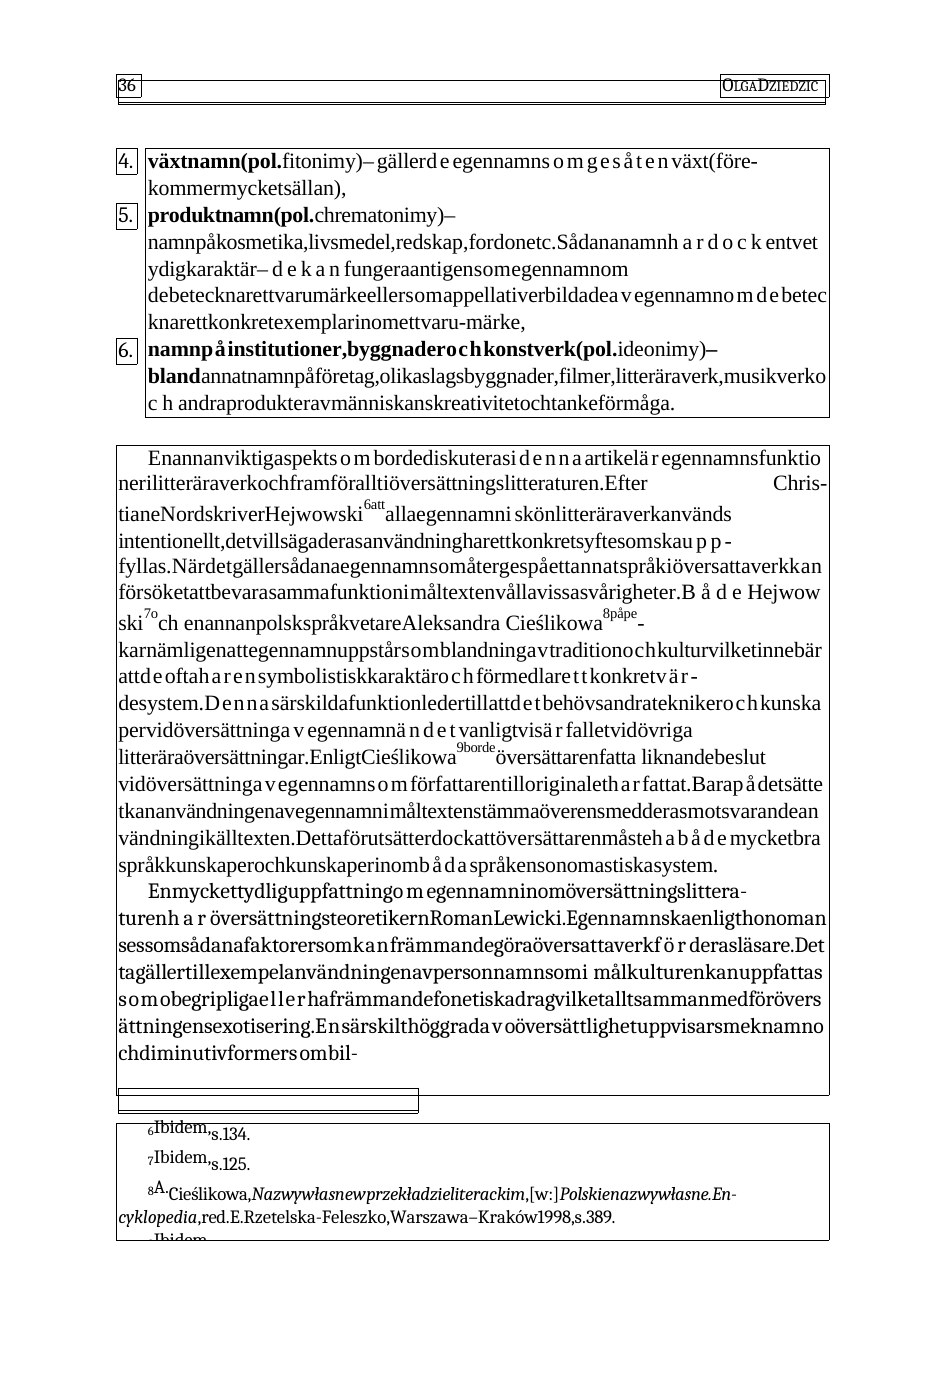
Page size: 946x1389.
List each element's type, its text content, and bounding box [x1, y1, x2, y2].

text 6. [118, 339, 137, 362]
text produktnamn(pol.chrematonimy)–namnpåkosmetika,livsmedel,redskap,fordonetc.Sådananamnhardockentvetydigkaraktär–dekanfungeraantigensomegennamnom debetecknarettvarumärkeellersomappellativerbildadeavegennamnomdebetecknarettkonkretexemplarinomettvaru-märke, [148, 202, 827, 334]
text litteräraöversättningar.EnligtCieślikowa9bordeöversättarenfatta liknandebeslut [118, 744, 829, 769]
text namnpåinstitutioner,byggnaderochkonstverk(pol.ideonimy)–blandannatnamnpåföretag,olikaslagsbyggnader,filmer,litteräraverk,musikverkochandraprodukteravmänniskanskreativitetochtankeförmåga. [148, 336, 827, 415]
text Enannanviktigaspektsombordediskuterasidennaartikeläregennamnsfunktionerilitteräraverkochframföralltiöversättningslitteraturen.Efter Chris-tianeNordskriverHejwowski6attallaegennamniskönlitteräraverkanvänds [118, 446, 827, 526]
text 9Ibidem. [148, 1229, 829, 1240]
text 5. [118, 204, 137, 227]
text 4. [118, 149, 137, 173]
text vidöversättningavegennamnsomförfattarentilloriginaletharfattat.Barapådetsättetkananvändningenavegennamnimåltextenstämmaöverensmedderasmotsvarandeanvändningikälltexten.Dettaförutsätterdockattöversättarenmåstehabådemycketbraspråkkunskaperochkunskaperinombådaspråkensonomastiskasystem. [118, 771, 827, 877]
text intentionellt,detvillsägaderasanvändningharettkonkretsyftesomskaupp-fyllas.Närdetgällersådanaegennamnsomåtergespåettannatspråkiöversattaverkkanförsöketattbevarasammafunktionimåltextenvållavissasvårigheter.BådeHejwowski7och enannanpolskspråkvetareAleksandra Cieślikowa8påpe- [118, 528, 827, 635]
text [118, 75, 141, 80]
text karnämligenattegennamnuppstårsomblandningavtraditionochkulturvilketinnebärattdeoftaharensymbolistiskkaraktärochförmedlarettkonkretvär-desystem.Dennasärskildafunktionledertillattdetbehövsandrateknikerochkunskapervidöversättningavegennamnändetvanligtvisärfalletvidövriga [118, 637, 827, 742]
text OLGADZIEDZIC [722, 75, 829, 96]
text 6Ibidem,s.134. [148, 1124, 829, 1145]
text 7Ibidem,s.125. [148, 1146, 829, 1175]
text Enmyckettydliguppfattningomegennamninomöversättningslittera-turenharöversättningsteoretikernRomanLewicki.Egennamnskaenligthonomansessomsådanafaktorersomkanfrämmandegöraöversattaverkförderasläsare.Dettagällertillexempelanvändningenavpersonnamnsomimålkulturenkanuppfattassomobegripligaellerhafrämmandefonetiskadragvilketalltsammanmedföröversättningensexotisering.Ensärskilthöggradavoöversättlighetuppvisarsmeknamnochdiminutivformersombil- [118, 879, 827, 1065]
text 36 [119, 81, 141, 96]
text växtnamn(pol.fitonimy)–gällerdeegennamnsomgesåtenväxt(före-kommermycketsällan), [148, 149, 827, 200]
text 8A.Cieślikowa,Nazwywłasnewprzekładzieliterackim,[w:]Polskienazwywłasne.En-cyklopedia,red.E.Rzetelska-Feleszko,Warszawa–Kraków1998,s.389. [118, 1177, 827, 1228]
